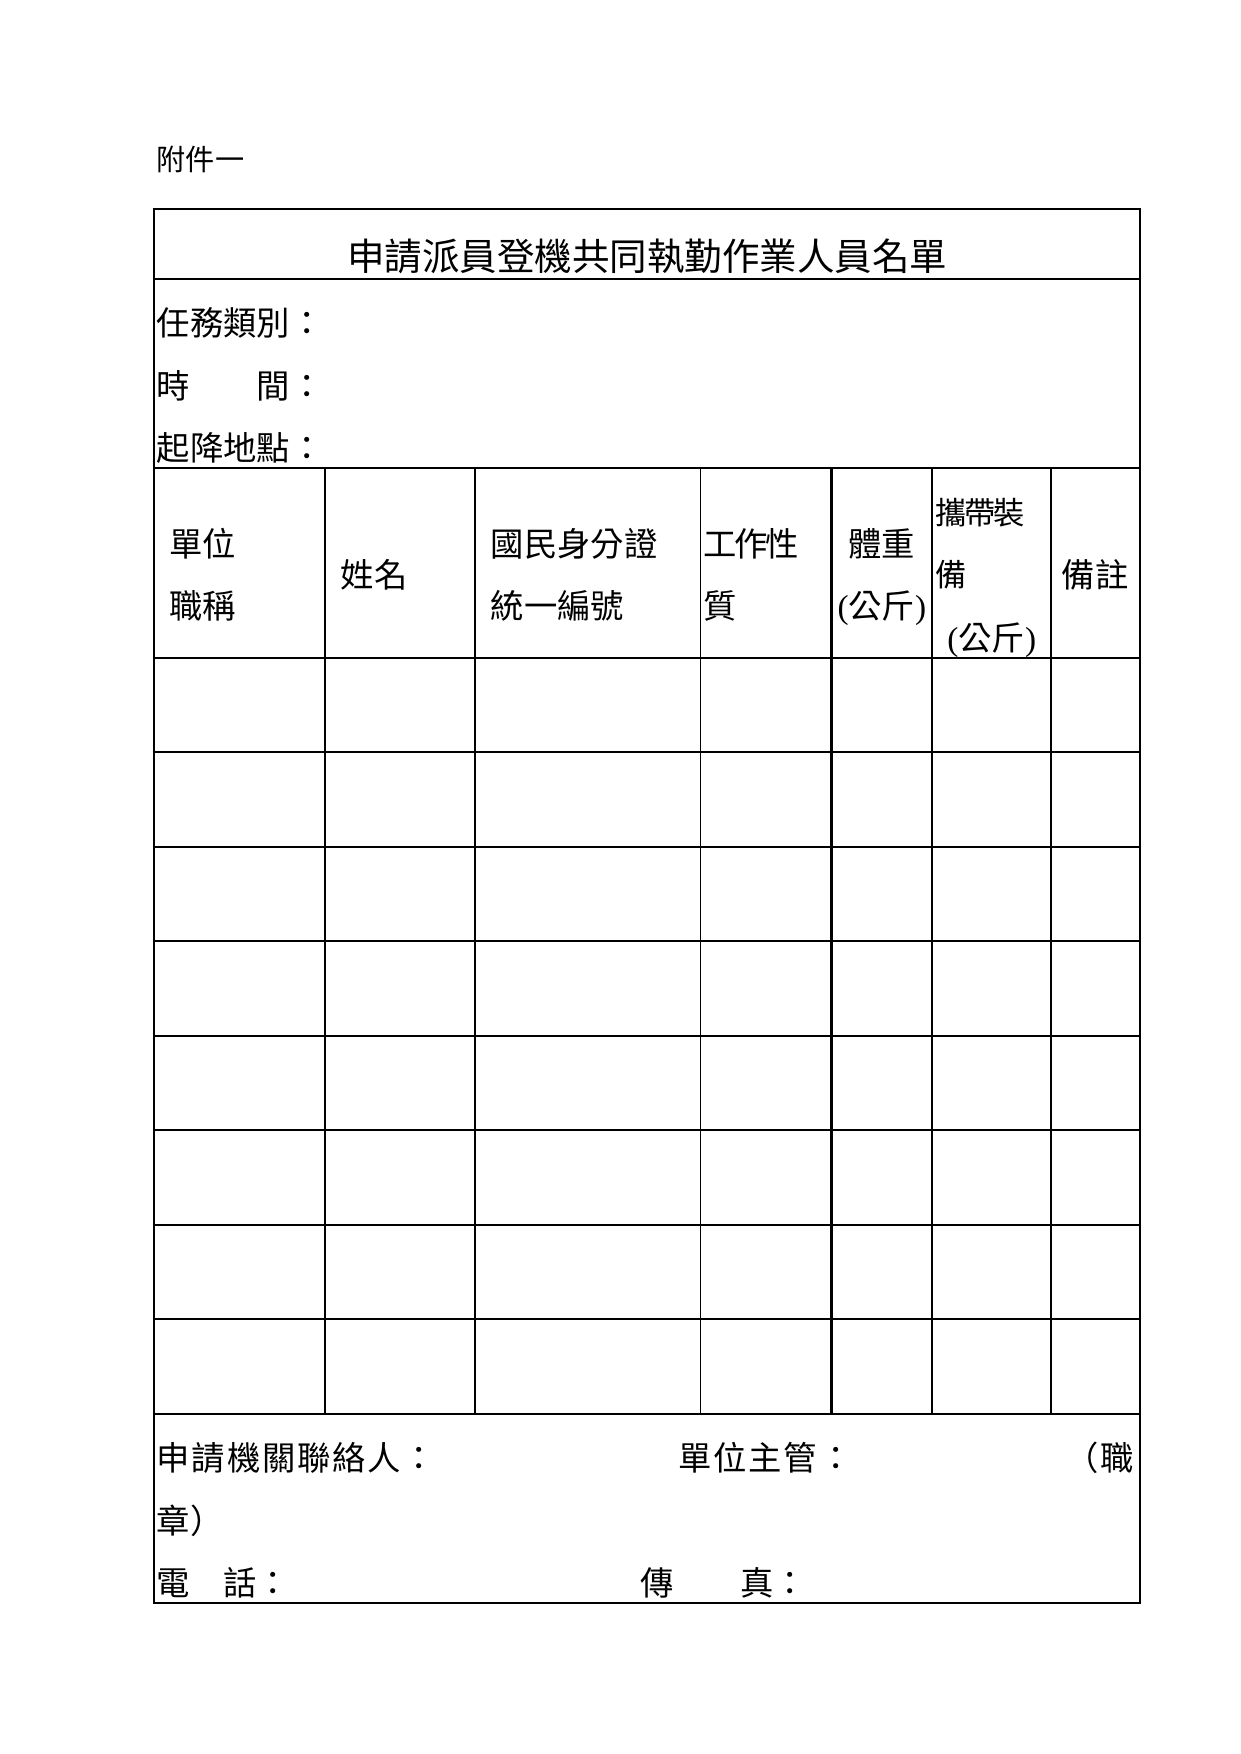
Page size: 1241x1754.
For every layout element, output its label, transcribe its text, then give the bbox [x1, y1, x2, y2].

table_cell [476, 1226, 700, 1318]
table_cell [476, 659, 700, 751]
table_cell [326, 848, 474, 940]
table_cell [701, 1226, 830, 1318]
table_cell [155, 848, 324, 940]
table_cell [476, 1320, 700, 1412]
table_cell 攜帶裝備 (公斤) [933, 469, 1050, 657]
table_cell [326, 1131, 474, 1223]
table_cell [933, 942, 1050, 1034]
table_cell [155, 1037, 324, 1129]
table_cell [701, 659, 830, 751]
table_cell [476, 753, 700, 846]
table_cell [1052, 659, 1139, 751]
table_cell [701, 848, 830, 940]
table_cell [933, 659, 1050, 751]
table_cell 體重 (公斤) [833, 469, 931, 657]
table_cell 申請機關聯絡人： 單位主管： （職章） 電 話： 傳 真： [155, 1415, 1139, 1602]
table_cell [1052, 1226, 1139, 1318]
table_cell 備註 [1052, 469, 1139, 657]
table_cell [701, 1320, 830, 1412]
table_cell [933, 1131, 1050, 1223]
table_cell [1052, 753, 1139, 846]
table_cell [326, 942, 474, 1034]
table_cell 工作性質 [701, 469, 830, 657]
table_cell [833, 1131, 931, 1223]
table_cell [1052, 942, 1139, 1034]
table_cell [833, 1226, 931, 1318]
table_cell [155, 1131, 324, 1223]
table_cell [476, 848, 700, 940]
table_cell [701, 1131, 830, 1223]
table_cell [326, 1226, 474, 1318]
table_cell [155, 1226, 324, 1318]
table_cell [1052, 1037, 1139, 1129]
table_cell [833, 1320, 931, 1412]
table_cell [833, 659, 931, 751]
table_cell 國民身分證統一編號 [476, 469, 700, 657]
table_cell [933, 1037, 1050, 1129]
table_cell [833, 848, 931, 940]
table_cell [933, 753, 1050, 846]
table_cell [326, 659, 474, 751]
table_cell [476, 1131, 700, 1223]
table_cell [833, 753, 931, 846]
table_cell [1052, 1131, 1139, 1223]
table_cell [933, 1320, 1050, 1412]
table_cell [326, 1037, 474, 1129]
table_cell [155, 1320, 324, 1412]
table_cell [833, 942, 931, 1034]
table_header 申請派員登機共同執勤作業人員名單 [156, 137, 381, 193]
table_cell [701, 1037, 830, 1129]
table_cell [701, 942, 830, 1034]
table_cell [933, 848, 1050, 940]
table_cell 姓名 [326, 469, 474, 657]
table_header 申請派員登機共同執勤作業人員名單 [155, 210, 1139, 277]
table_cell [476, 1037, 700, 1129]
table_cell [1052, 1320, 1139, 1412]
table_cell 單位 職稱 [155, 469, 324, 657]
table_cell [933, 1226, 1050, 1318]
table_cell [326, 1320, 474, 1412]
table_cell [701, 753, 830, 846]
table_cell [155, 942, 324, 1034]
table_cell [326, 753, 474, 846]
table_cell [1052, 848, 1139, 940]
table_cell [476, 942, 700, 1034]
table_cell [833, 1037, 931, 1129]
table_cell 任務類別： 時 間： 起降地點： [155, 280, 1139, 467]
table_cell [155, 659, 324, 751]
table_cell [155, 753, 324, 846]
